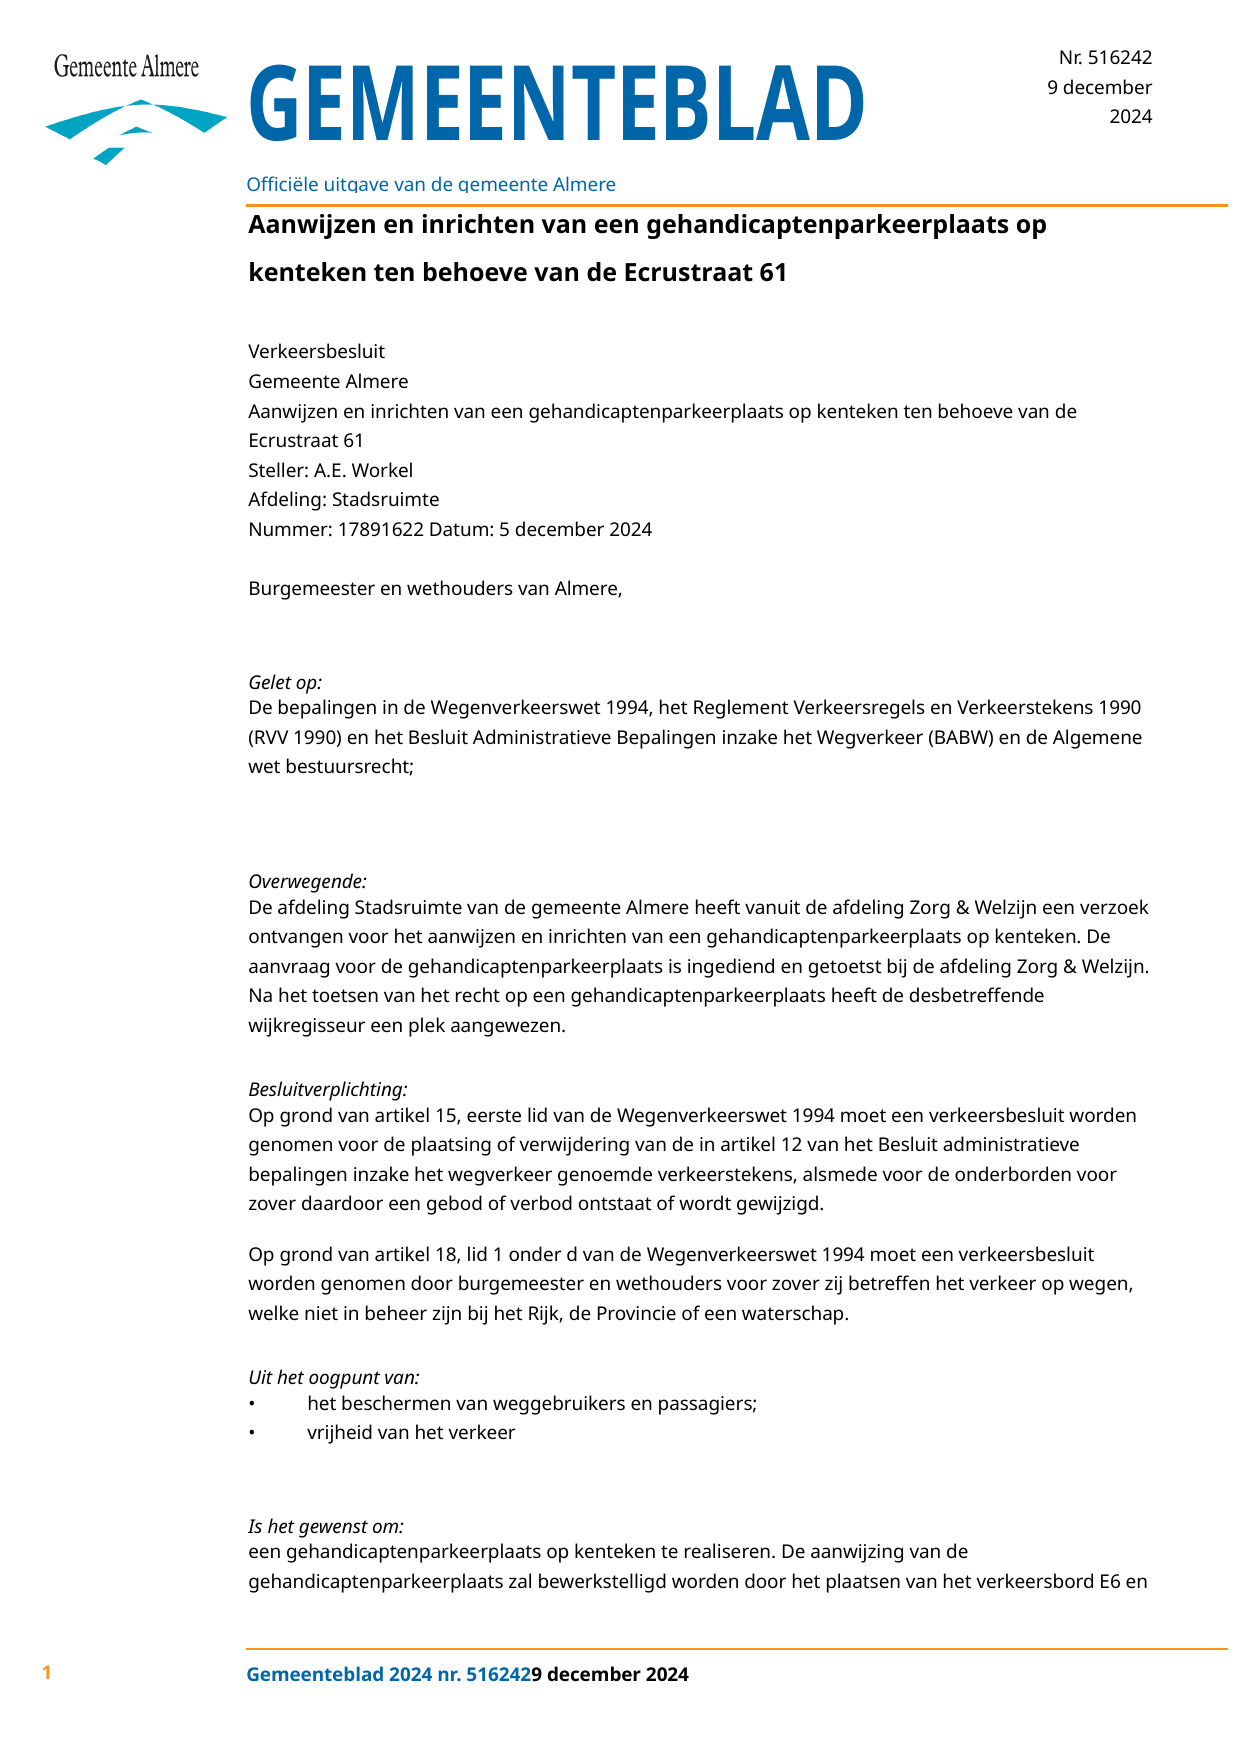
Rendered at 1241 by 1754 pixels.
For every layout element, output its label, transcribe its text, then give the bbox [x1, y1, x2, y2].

picture [41, 47, 231, 172]
text Afdeling: Stadsruimte [248, 487, 1152, 512]
text Verkeersbesluit [248, 339, 1152, 364]
text Overwegende: [248, 868, 1152, 894]
text De afdeling Stadsruimte van de gemeente Almere heeft vanuit de afdeling Zorg & Welzijn een verzoek ontvangen voor het aanwijzen en inrichten van een gehandicaptenparkeerplaats op kenteken. De aanvraag voor de gehandicaptenparkeerplaats is ingediend en getoetst bij de afdeling Zorg & Welzijn. Na het toetsen van het recht op een gehandicaptenparkeerplaats heeft de desbetreffende wijkregisseur een plek aangewezen. [248, 894, 1152, 1038]
list het beschermen van weggebruikers en passagiers; [248, 1390, 1152, 1416]
text Besluitverplichting: [248, 1076, 1152, 1102]
text Burgemeester en wethouders van Almere, [248, 575, 1152, 601]
text Nummer: 17891622 Datum: 5 december 2024 [248, 516, 1152, 542]
list vrijheid van het verkeer [248, 1419, 1152, 1445]
text Aanwijzen en inrichten van een gehandicaptenparkeerplaats op kenteken ten behoeve van de Ecrustraat 61 [248, 207, 1152, 288]
text een gehandicaptenparkeerplaats op kenteken te realiseren. De aanwijzing van de gehandicaptenparkeerplaats zal bewerkstelligd worden door het plaatsen van het verkeersbord E6 en [248, 1539, 1152, 1594]
text Steller: A.E. Workel [248, 457, 1152, 483]
text Gelet op: [248, 669, 1152, 694]
text Gemeente Almere [248, 368, 1152, 394]
text Op grond van artikel 18, lid 1 onder d van de Wegenverkeerswet 1994 moet een verkeersbesluit worden genomen door burgemeester en wethouders voor zover zij betreffen het verkeer op wegen, welke niet in beheer zijn bij het Rijk, de Provincie of een waterschap. [248, 1241, 1152, 1326]
text Is het gewenst om: [248, 1513, 1152, 1539]
text Aanwijzen en inrichten van een gehandicaptenparkeerplaats op kenteken ten behoeve van de Ecrustraat 61 [248, 398, 1152, 453]
text De bepalingen in de Wegenverkeerswet 1994, het Reglement Verkeersregels en Verkeerstekens 1990 (RVV 1990) en het Besluit Administratieve Bepalingen inzake het Wegverkeer (BABW) en de Algemene wet bestuursrecht; [248, 694, 1152, 779]
text Uit het oogpunt van: [248, 1364, 1152, 1390]
text Op grond van artikel 15, eerste lid van de Wegenverkeerswet 1994 moet een verkeersbesluit worden genomen voor de plaatsing of verwijdering van de in artikel 12 van het Besluit administratieve bepalingen inzake het wegverkeer genoemde verkeerstekens, alsmede voor de onderborden voor zover daardoor een gebod of verbod ontstaat of wordt gewijzigd. [248, 1102, 1152, 1216]
